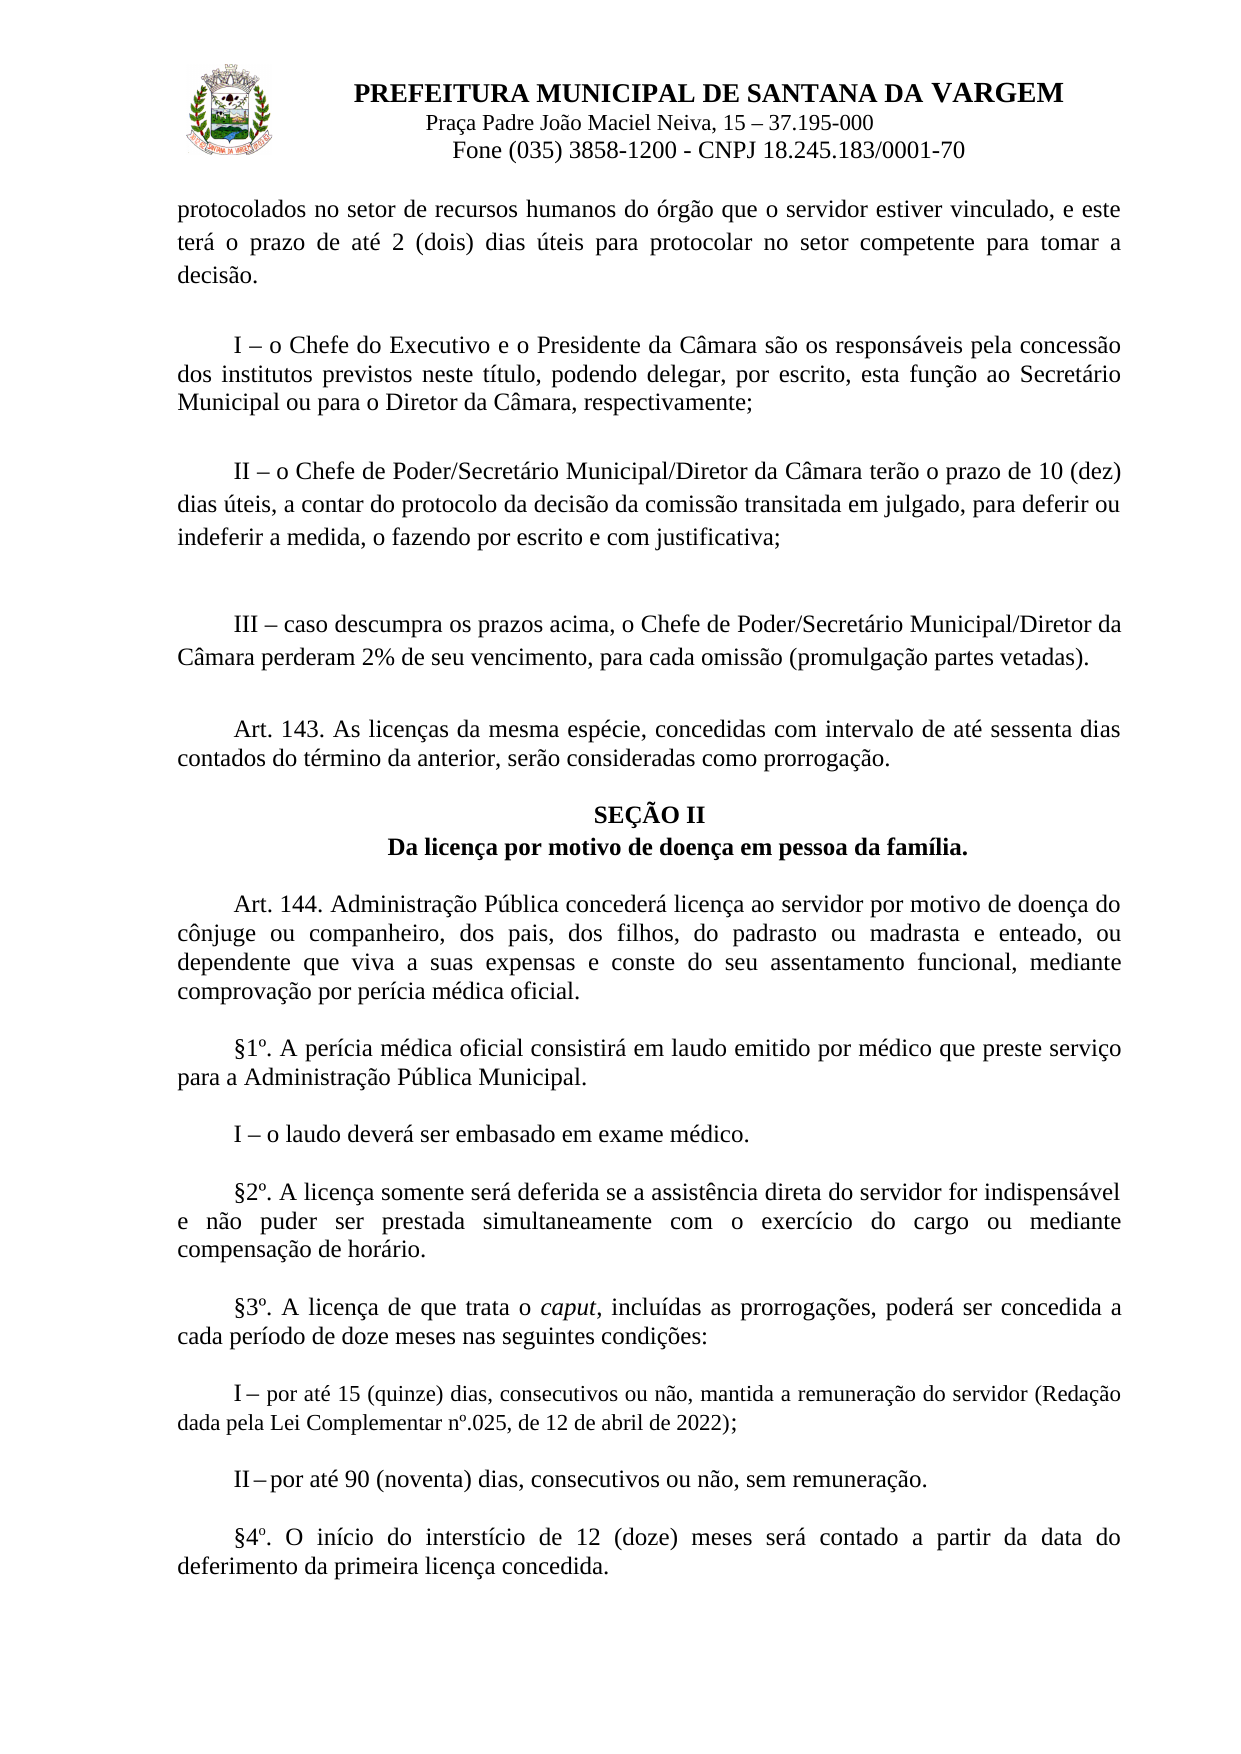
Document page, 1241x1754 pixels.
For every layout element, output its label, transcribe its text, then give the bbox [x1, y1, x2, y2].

text §4o. O início do interstício de 12 (doze) meses será contado a partir da data do deferimento da primeira licença concedida. [177, 1522, 1122, 1579]
text III – caso descumpra os prazos acima, o Chefe de Poder/Secretário Municipal/Diretor da Câmara perderam 2% de seu vencimento, para cada omissão (promulgação partes vetadas). [177, 609, 1122, 671]
text Art. 143. As licenças da mesma espécie, concedidas com intervalo de até sessenta dias contados do término da anterior, serão consideradas como prorrogação. [177, 714, 1122, 772]
text II – por até 90 (noventa) dias, consecutivos ou não, sem remuneração. [177, 1464, 1122, 1493]
text Da licença por motivo de doença em pessoa da família. [177, 832, 1122, 861]
text §1º. A perícia médica oficial consistirá em laudo emitido por médico que preste serviço para a Administração Pública Municipal. [177, 1033, 1122, 1091]
text §2º. A licença somente será deferida se a assistência direta do servidor for indispensável e não puder ser prestada simultaneamente com o exercício do cargo ou mediante compensação de horário. [177, 1177, 1122, 1263]
text I – por até 15 (quinze) dias, consecutivos ou não, mantida a remuneração do servidor (Redação dada pela Lei Complementar nº.025, de 12 de abril de 2022); [177, 1378, 1122, 1436]
picture [186, 64, 273, 155]
text I – o laudo deverá ser embasado em exame médico. [177, 1119, 1122, 1148]
text protocolados no setor de recursos humanos do órgão que o servidor estiver vinculado, e este terá o prazo de até 2 (dois) dias úteis para protocolar no setor competente para tomar a decisão. [177, 194, 1122, 289]
subtitle SEÇÃO II [177, 800, 1122, 829]
text §3º. A licença de que trata o caput, incluídas as prorrogações, poderá ser concedida a cada período de doze meses nas seguintes condições: [177, 1292, 1122, 1349]
text I – o Chefe do Executivo e o Presidente da Câmara são os responsáveis pela concessão dos institutos previstos neste título, podendo delegar, por escrito, esta função ao Secretário Municipal ou para o Diretor da Câmara, respectivamente; [177, 330, 1122, 416]
text II – o Chefe de Poder/Secretário Municipal/Diretor da Câmara terão o prazo de 10 (dez) dias úteis, a contar do protocolo da decisão da comissão transitada em julgado, para deferir ou indeferir a medida, o fazendo por escrito e com justificativa; [177, 456, 1122, 551]
text Art. 144. Administração Pública concederá licença ao servidor por motivo de doença do cônjuge ou companheiro, dos pais, dos filhos, do padrasto ou madrasta e enteado, ou dependente que viva a suas expensas e conste do seu assentamento funcional, mediante comprovação por perícia médica oficial. [177, 889, 1122, 1004]
